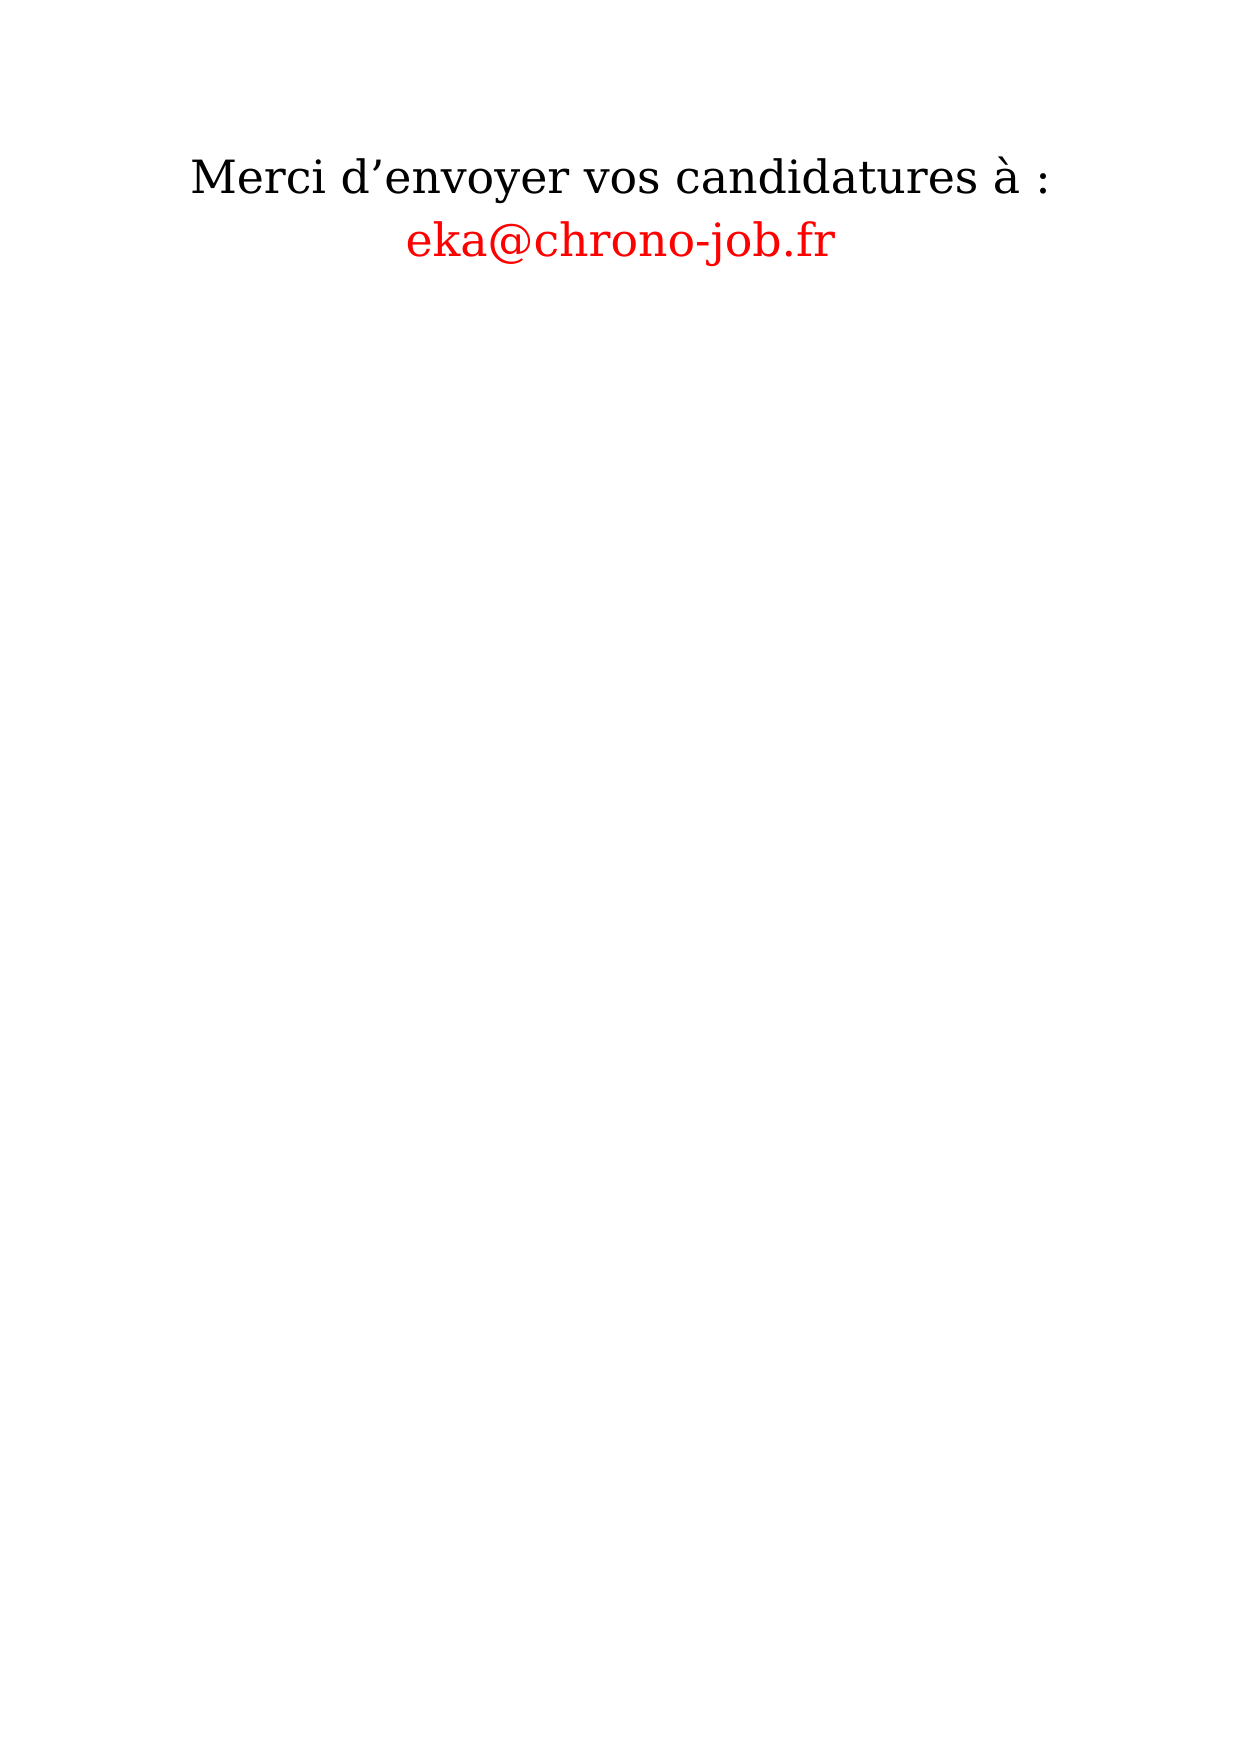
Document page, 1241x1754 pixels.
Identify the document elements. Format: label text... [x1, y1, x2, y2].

text Merci d’envoyer vos candidatures à : eka@chrono-job.fr [148, 148, 1093, 266]
